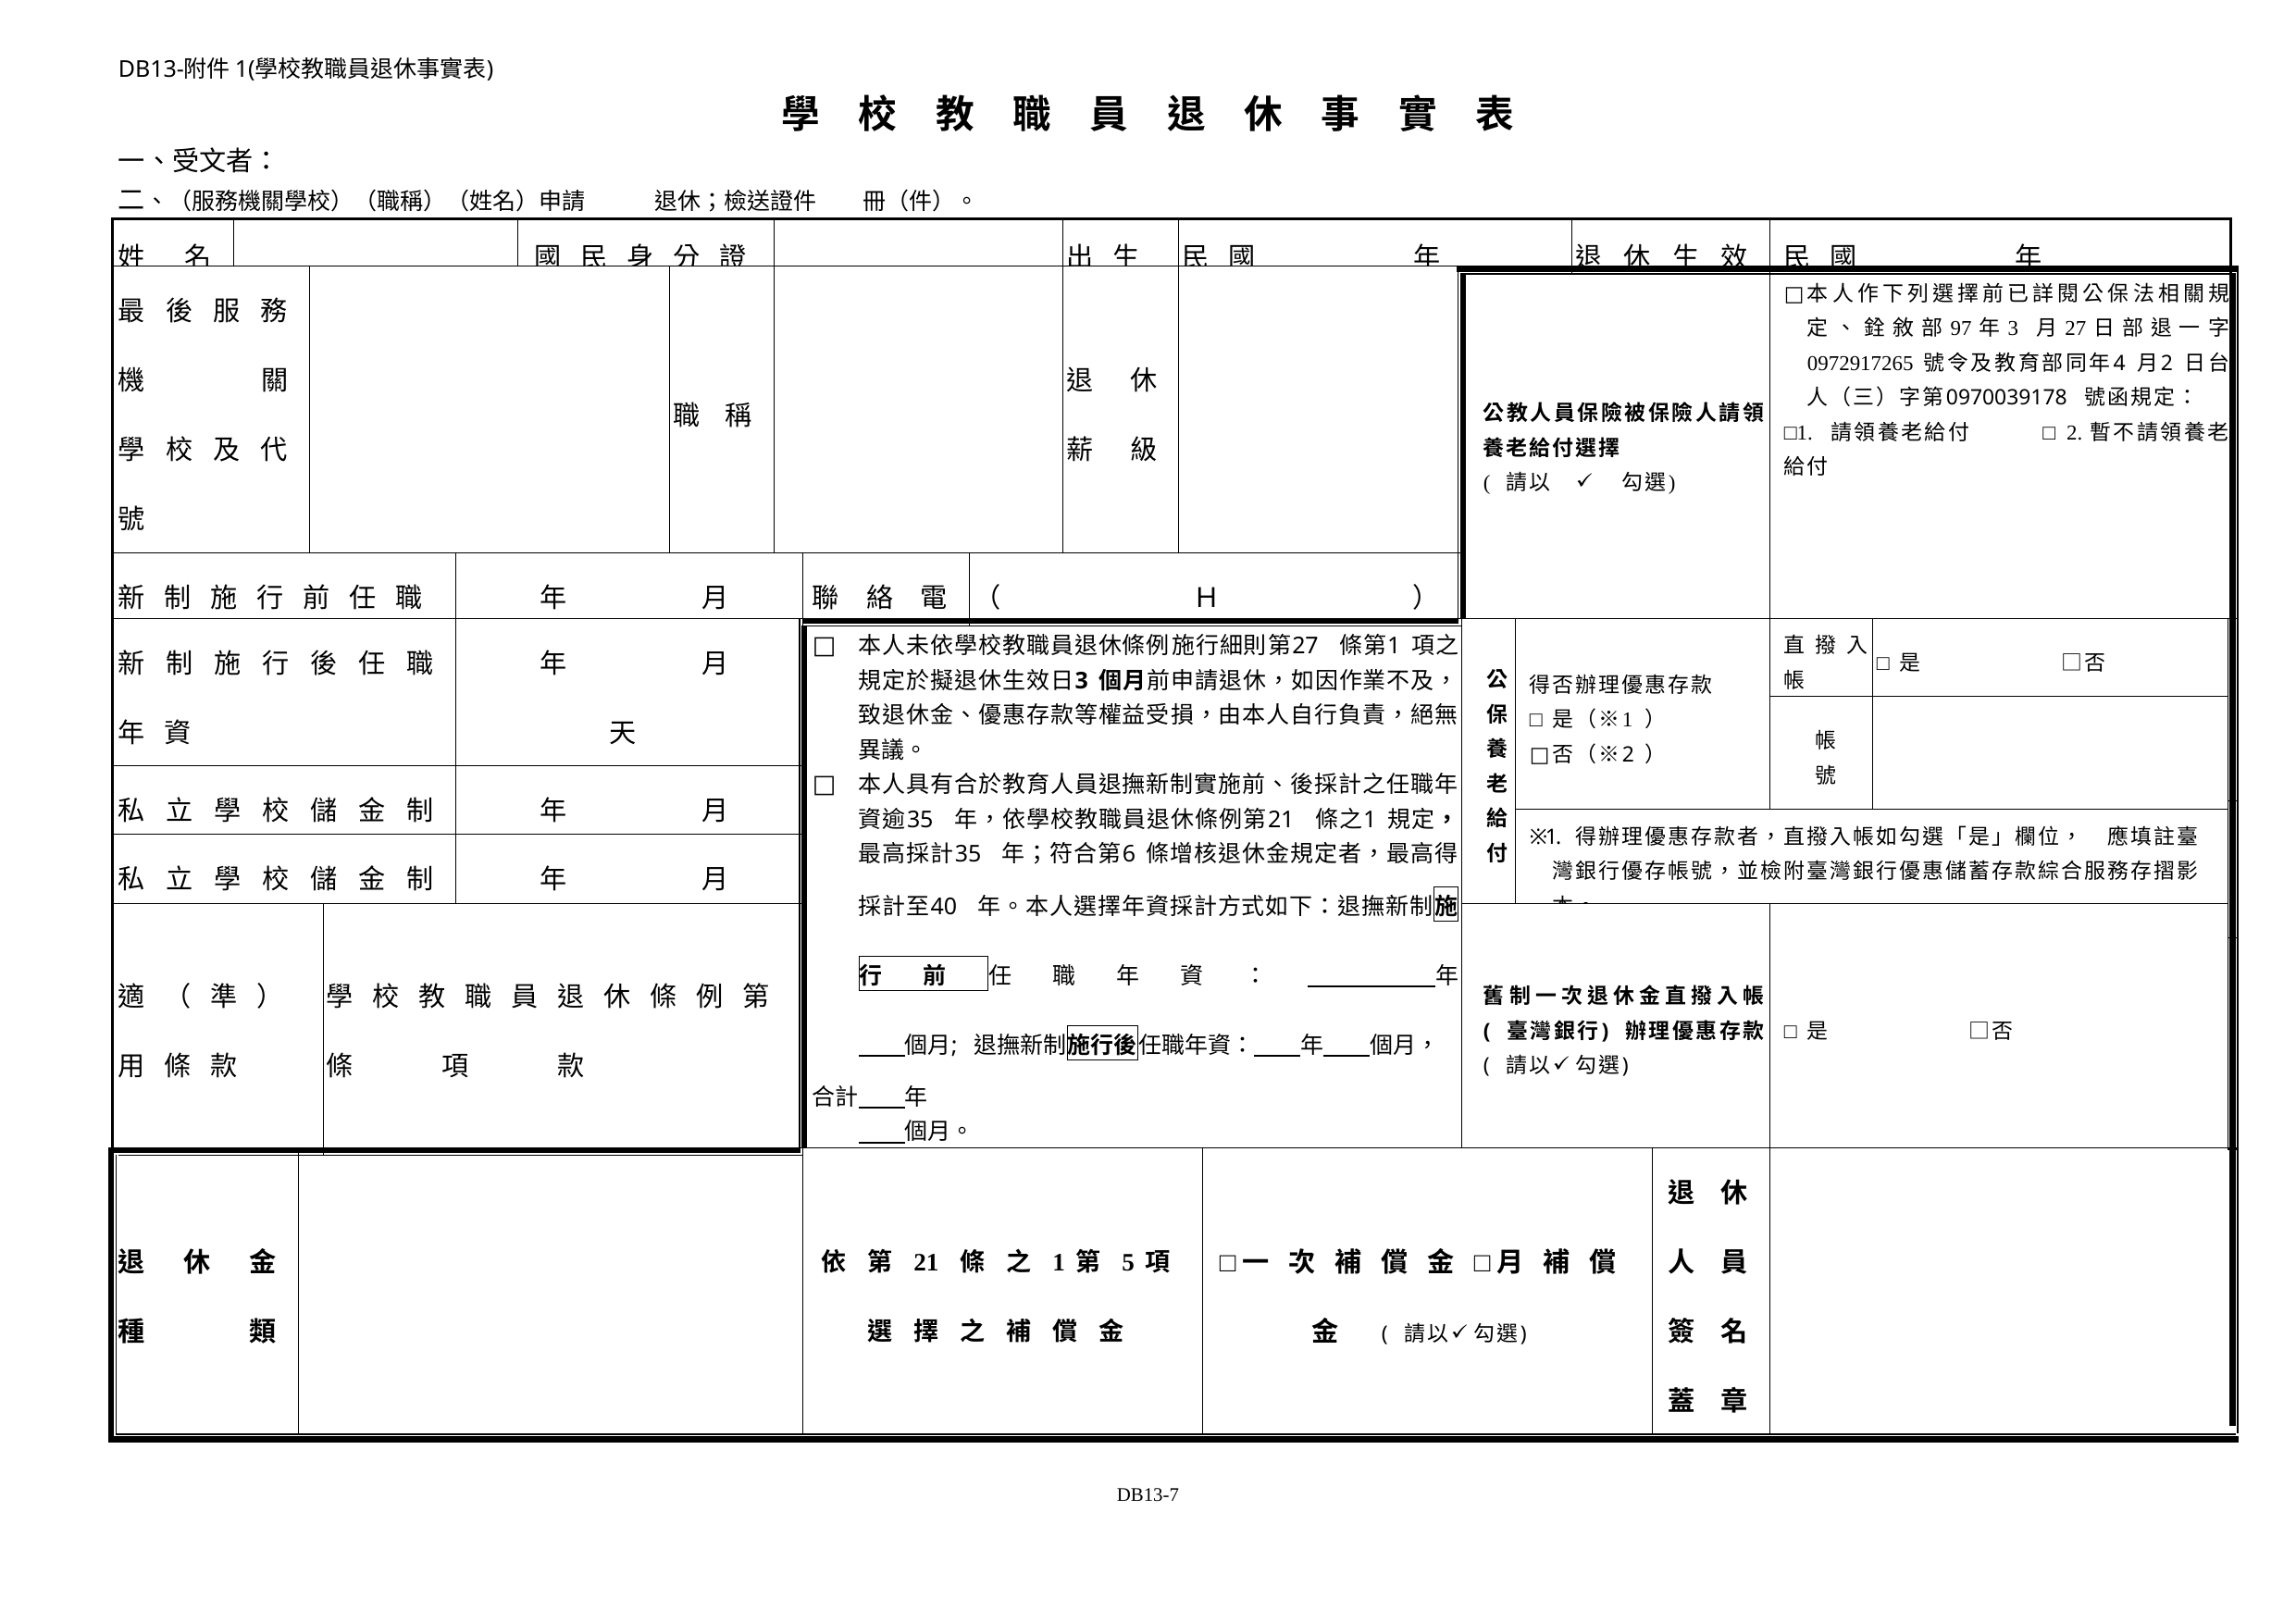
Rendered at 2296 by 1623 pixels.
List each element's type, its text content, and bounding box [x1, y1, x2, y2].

table_cell [775, 266, 1062, 552]
table_cell [1179, 266, 1458, 552]
table_cell ※1.得辦理優惠存款者，直撥入帳如勾選「是」欄位， 應填註臺灣銀行優存帳號，並檢附臺灣銀行優惠儲蓄存款綜合服務存摺影本。 ※2.不得辦理優惠存款者，直撥入帳如勾選「是」欄位，僅需填註往來銀行(郵局存簿儲金)帳號，並檢附存摺影本。 [1516, 810, 2228, 903]
table_cell 適（準）用條款 [114, 904, 323, 1147]
table_cell 依第21條之1第5項選擇之補償金 [803, 1148, 1202, 1433]
table_header 國民身分證統一編號 [518, 220, 774, 266]
table_cell [2239, 1147, 2295, 1433]
table_cell □一次補償金□月補償金 (請以勾選) [1203, 1148, 1652, 1433]
table_header 退休生效日期 [1572, 220, 1769, 266]
table_header 民國 年 月 日 [1770, 220, 2229, 266]
text 一、受文者： [118, 140, 2178, 179]
table_cell （Ｈ） （Ｏ） [970, 553, 1458, 618]
table_header 出生日期 [1063, 220, 1178, 266]
table_cell [1873, 697, 2228, 809]
table_cell 私立學校儲金制後任職年資 [114, 835, 455, 903]
table_cell [310, 266, 669, 552]
table_header 民國 年 月 日 [1834, 247, 1853, 266]
text 學 校 教 職 員 退 休 事 實 表 [118, 83, 2178, 140]
table_cell 聯絡電話 [803, 553, 969, 618]
table_header [2232, 217, 2295, 266]
table_cell 本人作下列選擇前已詳閱公保法相關規定、銓敘部97年3月27日部退一字0972917265號令及教育部同年4月2日台人（三）字第0970039178號函規定： □1.請領養老給付 □2.暫不請領養老給付 [1770, 275, 2229, 618]
table_cell [2239, 266, 2295, 552]
table_cell 帳 號 [1770, 697, 1872, 809]
text 二、（服務機關學校）（職稱）（姓名）申請 退休；檢送證件 冊（件）。 [118, 179, 2178, 217]
table_cell 學校教職員退休條例第 條 項 款 [324, 904, 799, 1147]
table_header [775, 220, 1062, 266]
table_cell 得否辦理優惠存款 □是（※1） □否（※2） [1516, 619, 1769, 809]
table_cell 年 月 天 [456, 553, 802, 618]
table_cell 新制施行前任職年資 [114, 553, 455, 618]
table_cell 公保養老給付 [1462, 619, 1515, 903]
table_cell 私立學校儲金制前任職年資 [114, 766, 455, 834]
table_cell 舊制一次退休金直撥入帳(臺灣銀行)辦理優惠存款(請以勾選) [1462, 904, 1769, 1147]
table_cell [2239, 552, 2295, 1147]
table_cell 直撥入帳 [1770, 619, 1872, 696]
table_cell 最後服務機關 學校及代號 [114, 266, 309, 552]
table_cell 退休薪級 [1063, 266, 1178, 552]
table_cell 年 月 天 [456, 766, 799, 834]
table_header 姓名 [114, 220, 233, 266]
table_cell 年 月 天 [456, 835, 799, 903]
table_cell 新制施行後任職年資 [114, 619, 455, 765]
table_cell 公教人員保險被保險人請領養老給付選擇 (請以  勾選) [1466, 275, 1769, 618]
table_cell 退休人員 簽名蓋章 [1653, 1148, 1769, 1433]
table_header 民國 年 月 日 [1233, 247, 1251, 266]
table_cell □是 □否 [1770, 904, 2228, 1147]
table_header [234, 220, 517, 266]
table_cell 職稱 [670, 266, 774, 552]
table_cell [1770, 1148, 2234, 1433]
table_cell [299, 1156, 802, 1433]
table_cell □是 □否 [1873, 619, 2228, 696]
text DB13-附件1(學校教職員退休事實表) [118, 50, 2178, 83]
table_cell 本人未依學校教職員退休條例施行細則第27條第1項之規定於擬退休生效日3個月前申請退休，如因作業不及，致退休金、優惠存款等權益受損，由本人自行負責，絕無異議。 本人具有合於教育人員退撫新制實施前、後採計之任職年資逾35年，依學校教職員退休條例第21條之1規定，最高採計35年；符合第6條增核退休金規定者，最高得採計至40年。本人選擇年資採計方式如下：退撫新制施行前任職年資： 年 個月;退撫新制施行後任職年資： 年 個月，合計 年 個月。 [807, 626, 1461, 1147]
table_header 國民身分證統一編號 [539, 247, 557, 266]
table_cell 退休金種類 [114, 1153, 298, 1433]
table_header 民國 年 月 日 [1179, 220, 1571, 266]
table_cell 年 月 天 [456, 619, 799, 765]
